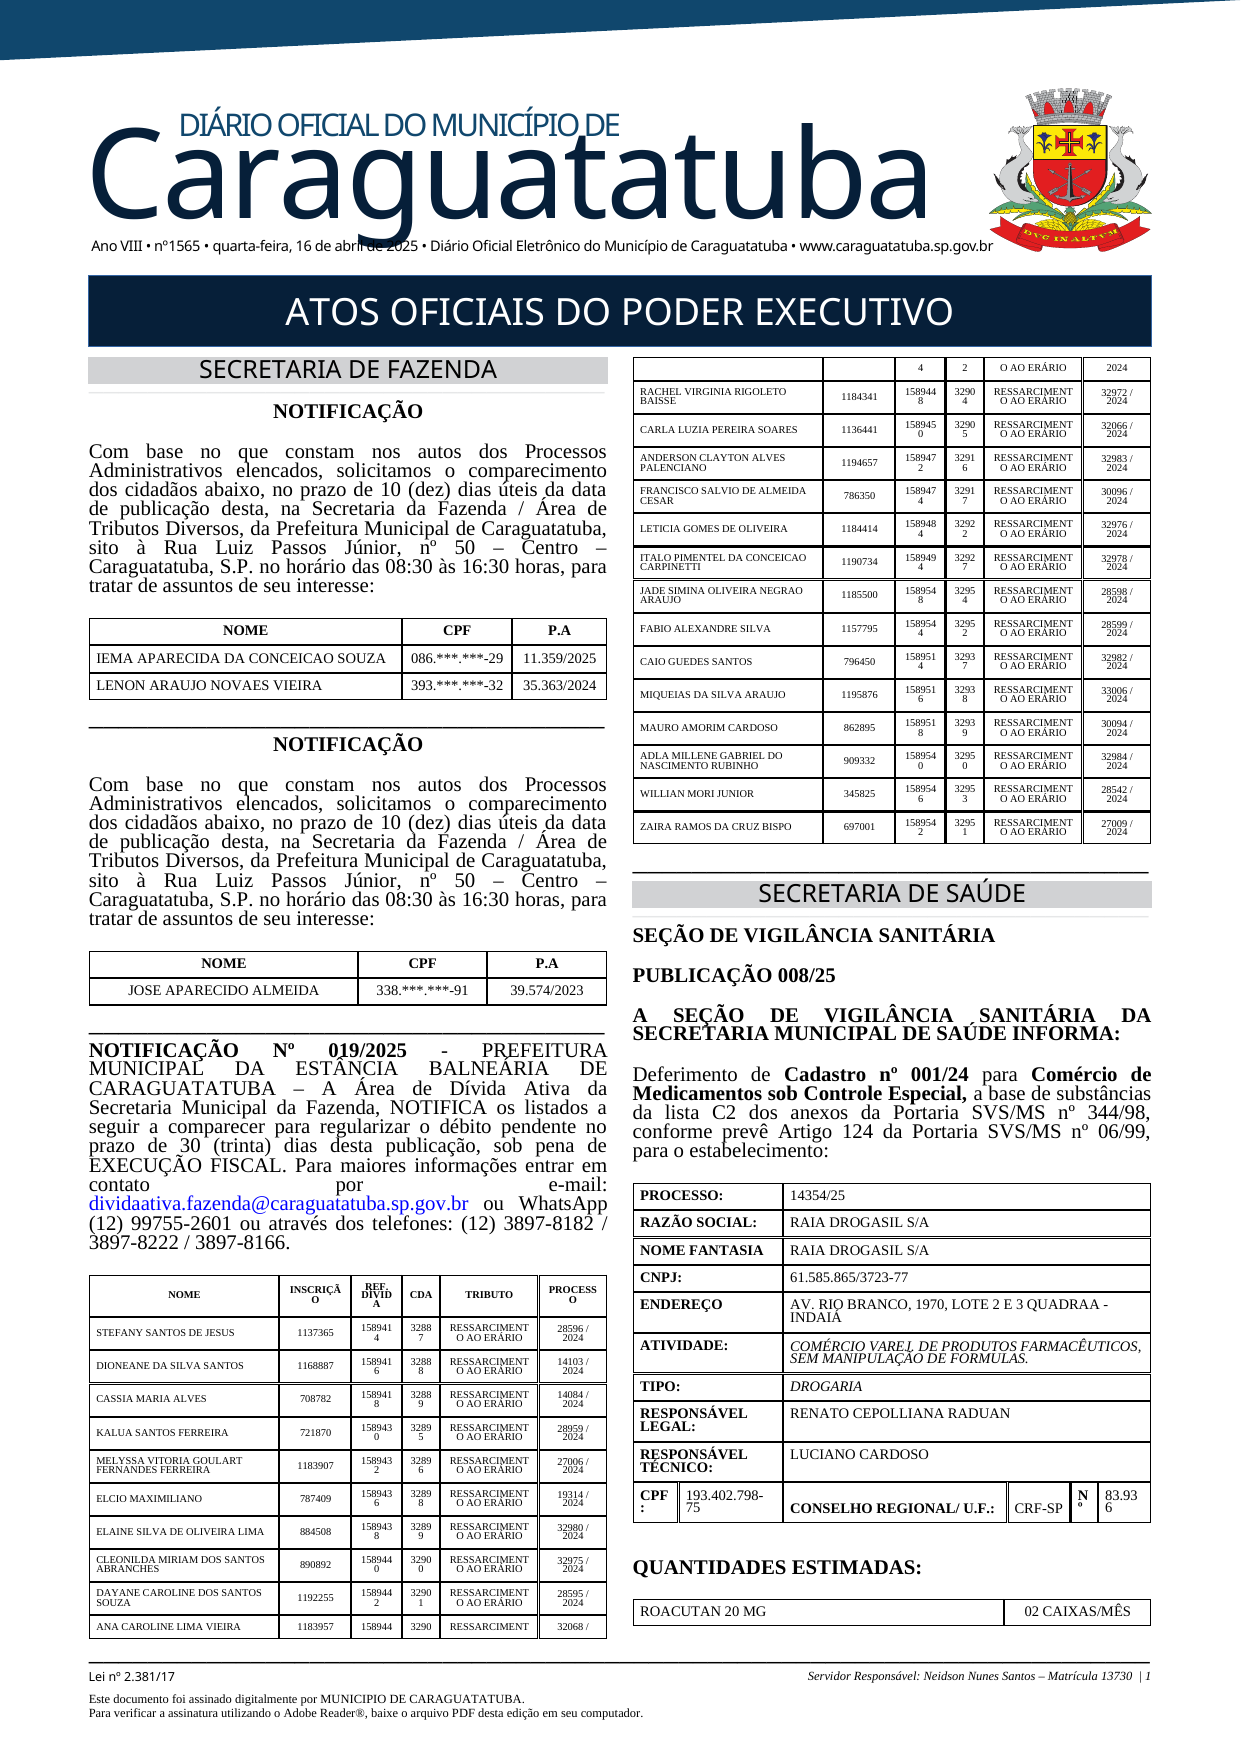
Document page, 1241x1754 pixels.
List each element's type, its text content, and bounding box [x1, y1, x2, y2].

table_cell 32978 / 2024 [1084, 548, 1150, 578]
table_header NOME [90, 1276, 278, 1316]
table_cell RESSARCIMENTO AO ERÁRIO [985, 680, 1081, 711]
text Deferimento de Cadastro nº 001/24 para Comércio de Medicamentos sob Controle Especial, a base de substâncias da lista C2 dos anexos da Portaria SVS/MS nº 344/98, conforme prevê Artigo 124 da Portaria SVS/MS nº 06/99, para o estabelecimento: [632, 1066, 1152, 1162]
text NOTIFICAÇÃO [88, 736, 608, 756]
table_cell RAZÃO SOCIAL: [634, 1211, 782, 1236]
table_cell 33006 / 2024 [1084, 680, 1150, 711]
text ─────────────────────────────────── [632, 908, 1152, 927]
table_cell CNPJ: [634, 1266, 782, 1291]
table_cell RESSARCIMENTO AO ERÁRIO [985, 713, 1081, 744]
table_cell 393.***.***-32 [403, 674, 511, 699]
table_header PROCESSO: [634, 1184, 782, 1209]
table_cell 32976 / 2024 [1084, 514, 1150, 545]
table_cell 32895 [403, 1418, 439, 1449]
table_cell 1137365 [280, 1318, 350, 1349]
table_cell RESSARCIMENTO AO ERÁRIO [441, 1318, 537, 1349]
text SECRETARIA DE SAÚDE [632, 881, 1152, 908]
table_cell 721870 [280, 1418, 350, 1449]
table_cell 1589418 [352, 1385, 401, 1416]
table_cell FRANCISCO SALVIO DE ALMEIDA CESAR [634, 481, 822, 512]
table_cell RESSARCIMENTO AO ERÁRIO [441, 1583, 537, 1614]
table_cell 1589474 [896, 481, 944, 512]
table_cell ENDEREÇO [634, 1293, 782, 1332]
table_cell CLEONILDA MIRIAM DOS SANTOS ABRANCHES [90, 1550, 278, 1581]
table_header 02 CAIXAS/MÊS [1005, 1600, 1150, 1625]
table_cell 28598 / 2024 [1084, 581, 1150, 612]
table_cell 1589416 [352, 1351, 401, 1382]
table_cell RESSARCIMENTO AO ERÁRIO [985, 614, 1081, 645]
table_cell 32975 / 2024 [540, 1550, 606, 1581]
table_cell 1157795 [824, 614, 894, 645]
table_cell NOME FANTASIA [634, 1239, 782, 1264]
table_cell LETICIA GOMES DE OLIVEIRA [634, 514, 822, 545]
table_header INSCRIÇÃO [280, 1276, 350, 1316]
text ─────────────────────────────────── [632, 860, 1152, 881]
text Com base no que constam nos autos dos Processos Administrativos elencados, solicitamos o comparecimento dos cidadãos abaixo, no prazo de 10 (dez) dias úteis da data de publicação desta, na Secretaria da Fazenda / Área de Tributos Diversos, da Prefeitura Municipal de Caraguatatuba, sito à Rua Luiz Passos Júnior, nº 50 – Centro – Caraguatatuba, S.P. no horário das 08:30 às 16:30 horas, para tratar de assuntos de seu interesse: [88, 443, 608, 597]
text NOTIFICAÇÃO Nº 019/2025 - PREFEITURA MUNICIPAL DA ESTÂNCIA BALNEÁRIA DE CARAGUATATUBA – A Área de Dívida Ativa da Secretaria Municipal da Fazenda, NOTIFICA os listados a seguir a comparecer para regularizar o débito pendente no prazo de 30 (trinta) dias desta publicação, sob pena de EXECUÇÃO FISCAL. Para maiores informações entrar em contato por e-mail: dividaativa.fazenda@caraguatatuba.sp.gov.br ou WhatsApp (12) 99755-2601 ou através dos telefones: (12) 3897-8182 / 3897-8222 / 3897-8166. [88, 1042, 608, 1254]
table_cell 1195876 [824, 680, 894, 711]
table_cell 14084 / 2024 [540, 1385, 606, 1416]
table_cell AV. RIO BRANCO, 1970, LOTE 2 E 3 QUADRAA - INDAIÁ [784, 1293, 1150, 1332]
table_header ROACUTAN 20 MG [634, 1600, 1003, 1625]
table_cell RESPONSÁVEL TÉCNICO: [634, 1443, 782, 1481]
table_cell 30096 / 2024 [1084, 481, 1150, 512]
table_cell ITALO PIMENTEL DA CONCEICAO CARPINETTI [634, 548, 822, 578]
table_cell 2024 [1084, 358, 1150, 380]
table_cell RESSARCIMENTO AO ERÁRIO [985, 746, 1081, 777]
table_cell 1589436 [352, 1484, 401, 1515]
table_cell 32954 [947, 581, 983, 612]
table_cell 1183907 [280, 1451, 350, 1482]
table_cell 1589472 [896, 448, 944, 479]
table_cell 32068 / [540, 1616, 606, 1638]
table_cell 14103 / 2024 [540, 1351, 606, 1382]
table_cell 1589414 [352, 1318, 401, 1349]
table_cell RESSARCIMENTO AO ERÁRIO [985, 481, 1081, 512]
table_cell 786350 [824, 481, 894, 512]
table_cell CAIO GUEDES SANTOS [634, 647, 822, 678]
table_cell RESSARCIMENTO AO ERÁRIO [441, 1484, 537, 1515]
table_cell 32983 / 2024 [1084, 448, 1150, 479]
table_cell 30094 / 2024 [1084, 713, 1150, 744]
table_cell 1589450 [896, 415, 944, 446]
table_cell RESSARCIMENTO AO ERÁRIO [985, 813, 1081, 843]
table_cell 32950 [947, 746, 983, 777]
table_cell 32982 / 2024 [1084, 647, 1150, 678]
table_cell 909332 [824, 746, 894, 777]
text ─────────────────────────────────── [88, 715, 608, 736]
table_cell RESSARCIMENTO AO ERÁRIO [985, 548, 1081, 578]
table_cell 32899 [403, 1517, 439, 1548]
table_cell 3290 [403, 1616, 439, 1638]
table_cell 1136441 [824, 415, 894, 446]
table_cell 193.402.798-75 [680, 1483, 782, 1522]
table_cell LENON ARAUJO NOVAES VIEIRA [90, 674, 401, 699]
table_cell 338.***.***-91 [359, 979, 486, 1004]
table_cell DIONEANE DA SILVA SANTOS [90, 1351, 278, 1382]
table_cell O AO ERÁRIO [985, 358, 1081, 380]
table_header CDA [403, 1276, 439, 1316]
text PUBLICAÇÃO 008/25 [632, 967, 1152, 986]
table_header P.A [488, 952, 606, 977]
table_cell 28599 / 2024 [1084, 614, 1150, 645]
table_cell RENATO CEPOLLIANA RADUAN [784, 1402, 1150, 1441]
table_cell 1589442 [352, 1583, 401, 1614]
table_header PROCESSO [540, 1276, 606, 1316]
table_cell 1589548 [896, 581, 944, 612]
table_cell ZAIRA RAMOS DA CRUZ BISPO [634, 813, 822, 843]
table_cell MIQUEIAS DA SILVA ARAUJO [634, 680, 822, 711]
table_cell 086.***.***-29 [403, 646, 511, 672]
table_cell 27009 / 2024 [1084, 813, 1150, 843]
table_cell 27006 / 2024 [540, 1451, 606, 1482]
table_cell 1589432 [352, 1451, 401, 1482]
table_cell FABIO ALEXANDRE SILVA [634, 614, 822, 645]
table_cell 32896 [403, 1451, 439, 1482]
table_cell IEMA APARECIDA DA CONCEICAO SOUZA [90, 646, 401, 672]
table_cell 1589546 [896, 779, 944, 810]
table_cell 4 [896, 358, 944, 380]
table_cell RESSARCIMENTO AO ERÁRIO [441, 1451, 537, 1482]
text SEÇÃO DE VIGILÂNCIA SANITÁRIA [632, 927, 1152, 947]
table_cell 1194657 [824, 448, 894, 479]
table_cell 32916 [947, 448, 983, 479]
table_cell ELAINE SILVA DE OLIVEIRA LIMA [90, 1517, 278, 1548]
table_cell 32901 [403, 1583, 439, 1614]
table_cell RESSARCIMENTO AO ERÁRIO [441, 1517, 537, 1548]
table_cell [824, 358, 894, 380]
table_cell ATIVIDADE: [634, 1334, 782, 1372]
table_cell 39.574/2023 [488, 979, 606, 1004]
table_cell 697001 [824, 813, 894, 843]
table_cell 1589438 [352, 1517, 401, 1548]
table_cell 1168887 [280, 1351, 350, 1382]
table_cell 32984 / 2024 [1084, 746, 1150, 777]
table_header P.A [513, 619, 606, 644]
table_cell 32887 [403, 1318, 439, 1349]
table_cell 1192255 [280, 1583, 350, 1614]
table_cell 1184341 [824, 382, 894, 413]
table_cell 345825 [824, 779, 894, 810]
table_cell LUCIANO CARDOSO [784, 1443, 1150, 1481]
table_cell RESSARCIMENTO AO ERÁRIO [441, 1550, 537, 1581]
table_cell RESSARCIMENTO AO ERÁRIO [985, 647, 1081, 678]
table_cell [634, 358, 822, 380]
table_cell CRF-SP [1009, 1483, 1069, 1522]
table_cell 1589518 [896, 713, 944, 744]
text Ano VIII • nº1565 • quarta-feira, 16 de abril de 2025 • Diário Oficial Eletrônico do Município de Caraguatatuba • www.caraguatatuba.sp.gov.br [91, 236, 1010, 256]
table_cell DROGARIA [784, 1375, 1150, 1400]
table_cell 1589544 [896, 614, 944, 645]
table_cell 1589542 [896, 813, 944, 843]
table_cell 708782 [280, 1385, 350, 1416]
table_cell 796450 [824, 647, 894, 678]
table_cell RESSARCIMENTO AO ERÁRIO [985, 415, 1081, 446]
table_cell 1183957 [280, 1616, 350, 1638]
table_cell 32898 [403, 1484, 439, 1515]
table_cell 32951 [947, 813, 983, 843]
table_cell MAURO AMORIM CARDOSO [634, 713, 822, 744]
table_header CPF [403, 619, 511, 644]
table_cell 32972 / 2024 [1084, 382, 1150, 413]
table_cell RESSARCIMENTO AO ERÁRIO [441, 1418, 537, 1449]
table_cell RESSARCIMENT [441, 1616, 537, 1638]
table_cell RAIA DROGASIL S/A [784, 1239, 1150, 1264]
table_cell ELCIO MAXIMILIANO [90, 1484, 278, 1515]
table_cell 2 [947, 358, 983, 380]
table_cell 32939 [947, 713, 983, 744]
table_cell 32904 [947, 382, 983, 413]
table_cell 1589494 [896, 548, 944, 578]
table_cell TIPO: [634, 1375, 782, 1400]
table_cell 890892 [280, 1550, 350, 1581]
table_cell 884508 [280, 1517, 350, 1548]
table_cell 11.359/2025 [513, 646, 606, 672]
table_cell 28596 / 2024 [540, 1318, 606, 1349]
table_cell ANA CAROLINE LIMA VIEIRA [90, 1616, 278, 1638]
table_cell 1589516 [896, 680, 944, 711]
table_cell RESSARCIMENTO AO ERÁRIO [441, 1351, 537, 1382]
table_cell KALUA SANTOS FERREIRA [90, 1418, 278, 1449]
table_cell JOSE APARECIDO ALMEIDA [90, 979, 357, 1004]
table_cell RESSARCIMENTO AO ERÁRIO [985, 581, 1081, 612]
table_header REF. DÍVIDA [352, 1276, 401, 1316]
table_cell COMÉRCIO VAREJ. DE PRODUTOS FARMACÊUTICOS, SEM MANIPULAÇÃO DE FORMULAS. [784, 1334, 1150, 1372]
text Com base no que constam nos autos dos Processos Administrativos elencados, solicitamos o comparecimento dos cidadãos abaixo, no prazo de 10 (dez) dias úteis da data de publicação desta, na Secretaria da Fazenda / Área de Tributos Diversos, da Prefeitura Municipal de Caraguatatuba, sito à Rua Luiz Passos Júnior, nº 50 – Centro – Caraguatatuba, S.P. no horário das 08:30 às 16:30 horas, para tratar de assuntos de seu interesse: [88, 776, 608, 930]
table_cell CPF: [634, 1483, 677, 1522]
text A SEÇÃO DE VIGILÂNCIA SANITÁRIA DA SECRETARIA MUNICIPAL DE SAÚDE INFORMA: [632, 1007, 1152, 1045]
table_cell 19314 / 2024 [540, 1484, 606, 1515]
table_cell 83.936 [1099, 1483, 1150, 1522]
table_cell RESSARCIMENTO AO ERÁRIO [441, 1385, 537, 1416]
table_cell 32937 [947, 647, 983, 678]
text ─────────────────────────────────── [88, 384, 608, 404]
table_cell 32922 [947, 514, 983, 545]
table_cell 787409 [280, 1484, 350, 1515]
table_cell 1589540 [896, 746, 944, 777]
table_cell 35.363/2024 [513, 674, 606, 699]
table_cell JADE SIMINA OLIVEIRA NEGRAO ARAUJO [634, 581, 822, 612]
table_cell 1185500 [824, 581, 894, 612]
table_cell 158944 [352, 1616, 401, 1638]
table_cell 862895 [824, 713, 894, 744]
table_cell 1589514 [896, 647, 944, 678]
table_cell WILLIAN MORI JUNIOR [634, 779, 822, 810]
table_cell CASSIA MARIA ALVES [90, 1385, 278, 1416]
table_cell 32980 / 2024 [540, 1517, 606, 1548]
table_cell RESPONSÁVEL LEGAL: [634, 1402, 782, 1441]
table_header NOME [90, 619, 401, 644]
table_cell STEFANY SANTOS DE JESUS [90, 1318, 278, 1349]
table_cell RESSARCIMENTO AO ERÁRIO [985, 514, 1081, 545]
table_cell 32953 [947, 779, 983, 810]
table_cell 61.585.865/3723-77 [784, 1266, 1150, 1291]
table_header 14354/25 [784, 1184, 1150, 1209]
text SECRETARIA DE FAZENDA [88, 357, 608, 384]
table_cell CARLA LUZIA PEREIRA SOARES [634, 415, 822, 446]
table_cell 32066 / 2024 [1084, 415, 1150, 446]
table_cell ADLA MILLENE GABRIEL DO NASCIMENTO RUBINHO [634, 746, 822, 777]
table_cell DAYANE CAROLINE DOS SANTOS SOUZA [90, 1583, 278, 1614]
text ─────────────────────────────────── [88, 1021, 608, 1042]
table_cell 1184414 [824, 514, 894, 545]
table_cell 28959 / 2024 [540, 1418, 606, 1449]
table_header TRIBUTO [441, 1276, 537, 1316]
table_cell MELYSSA VITORIA GOULART FERNANDES FERREIRA [90, 1451, 278, 1482]
table_header CPF [359, 952, 486, 977]
table_cell RESSARCIMENTO AO ERÁRIO [985, 779, 1081, 810]
table_cell 32952 [947, 614, 983, 645]
table_cell 32917 [947, 481, 983, 512]
table_cell 1589448 [896, 382, 944, 413]
table_cell 32889 [403, 1385, 439, 1416]
table_cell 32938 [947, 680, 983, 711]
table_cell RESSARCIMENTO AO ERÁRIO [985, 448, 1081, 479]
table_cell 1190734 [824, 548, 894, 578]
table_cell 32927 [947, 548, 983, 578]
table_cell RACHEL VIRGINIA RIGOLETO BAISSE [634, 382, 822, 413]
text QUANTIDADES ESTIMADAS: [632, 1559, 1152, 1578]
table_cell ANDERSON CLAYTON ALVES PALENCIANO [634, 448, 822, 479]
table_cell CONSELHO REGIONAL/ U.F.: [784, 1483, 1006, 1522]
table_cell 32905 [947, 415, 983, 446]
table_cell 32888 [403, 1351, 439, 1382]
table_cell RESSARCIMENTO AO ERÁRIO [985, 382, 1081, 413]
table_cell Nº [1072, 1483, 1097, 1522]
table_cell 1589484 [896, 514, 944, 545]
table_cell RAIA DROGASIL S/A [784, 1211, 1150, 1236]
table_cell 28542 / 2024 [1084, 779, 1150, 810]
table_cell 32900 [403, 1550, 439, 1581]
table_header NOME [90, 952, 357, 977]
table_cell 1589440 [352, 1550, 401, 1581]
table_cell 1589430 [352, 1418, 401, 1449]
table_cell 28595 / 2024 [540, 1583, 606, 1614]
text NOTIFICAÇÃO [88, 404, 608, 423]
